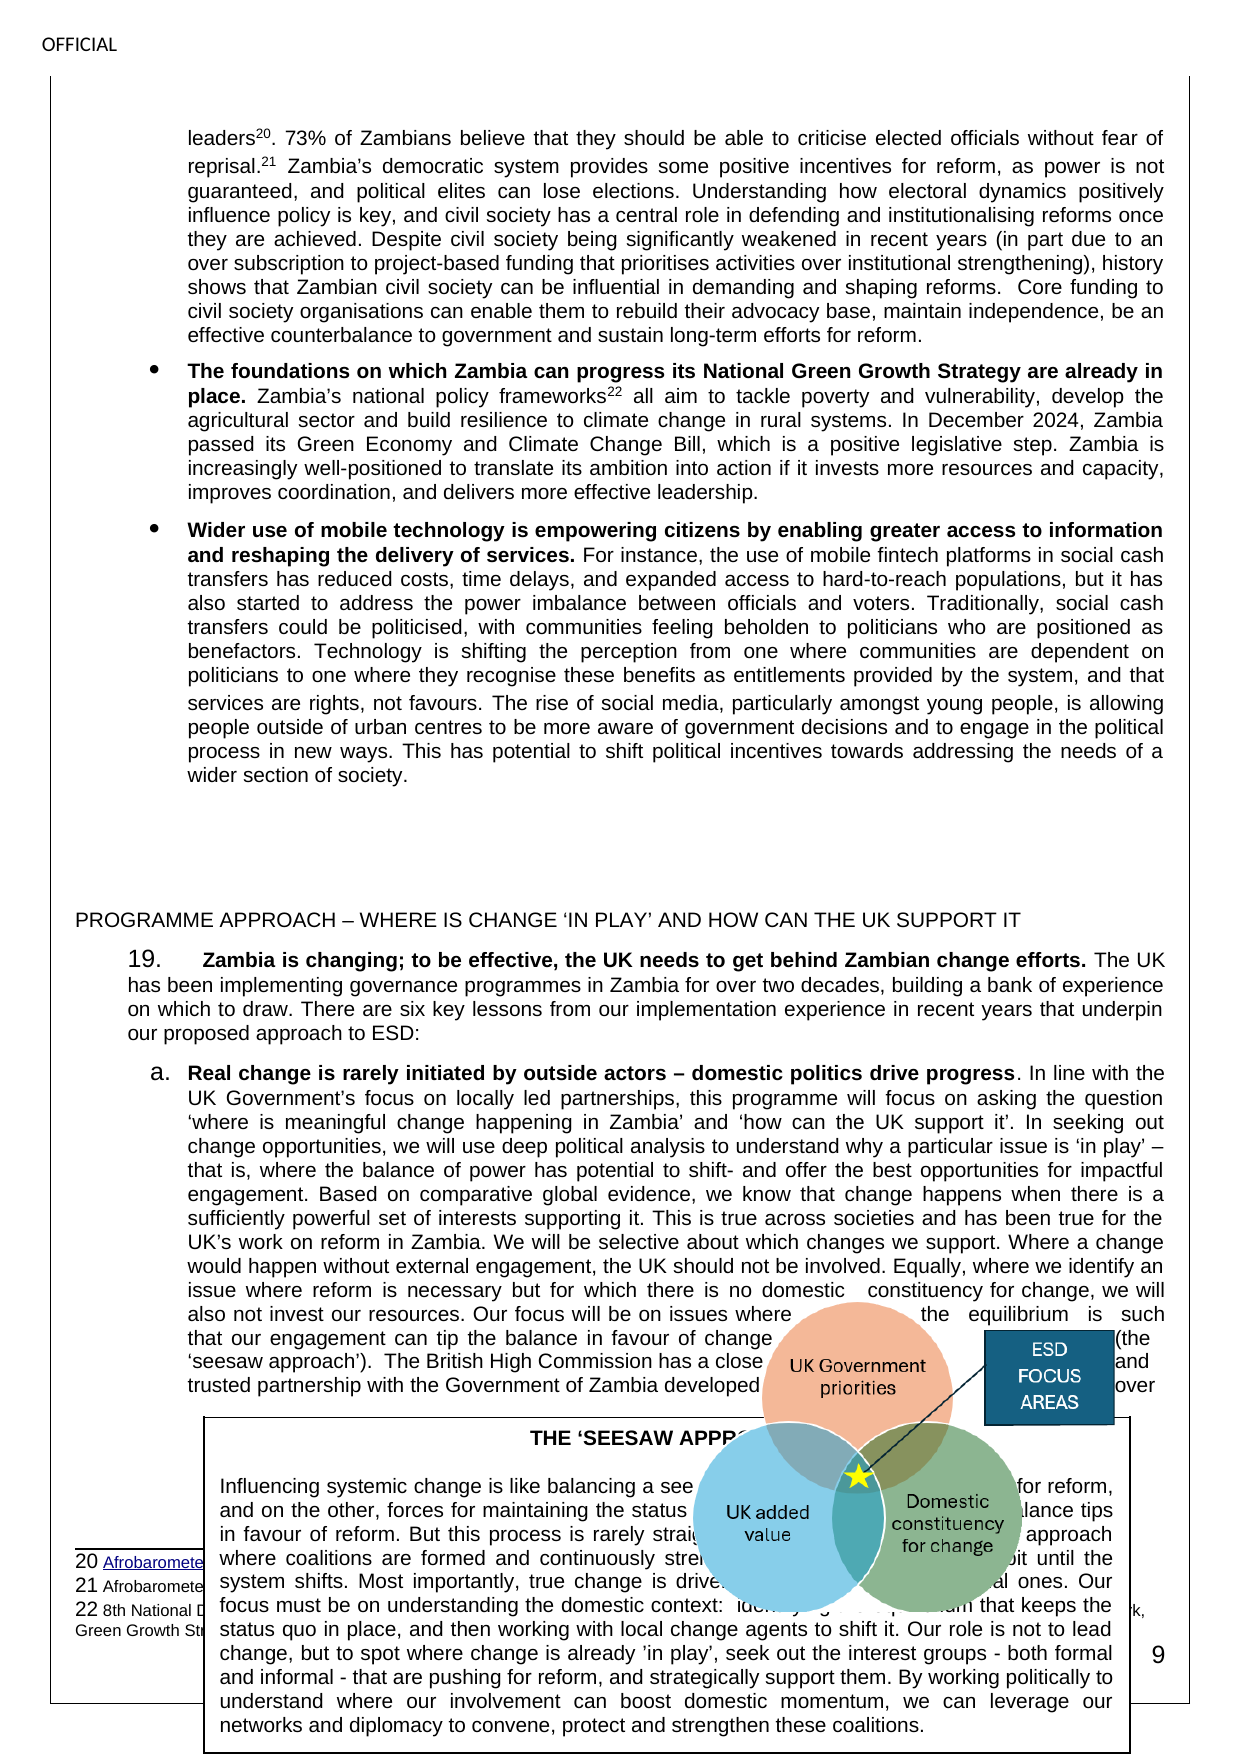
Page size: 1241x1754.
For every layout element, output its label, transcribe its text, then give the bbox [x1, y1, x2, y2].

list The foundations on which Zambia can progress its National Green Growth Strategy are already in place. Zambia’s national policy frameworks all aim to tackle poverty and vulnerability, develop the agricultural sector and build resilience to climate change in rural systems. In December 2024, Zambia passed its Green Economy and Climate Change Bill, which is a positive legislative step. Zambia is increasingly well-positioned to translate its ambition into action if it invests more resources and capacity, improves coordination, and delivers more effective leadership. [150, 359, 1165, 504]
list 8th National Development Plan, National Determined Contribution, National Determined Contribution (NDC), NDC implementation framework, Green Growth Strategy, Forestry Act, and the Climate Change Act of 2024 [75, 1597, 203, 1640]
list Wider use of mobile technology is empowering citizens by enabling greater access to information and reshaping the delivery of services. For instance, the use of mobile fintech platforms in social cash transfers has reduced costs, time delays, and expanded access to hard-to-reach populations, but it has also started to address the power imbalance between officials and voters. Traditionally, social cash transfers could be politicised, with communities feeling beholden to politicians who are positioned as benefactors. Technology is shifting the perception from one where communities are dependent on politicians to one where they recognise these benefits as entitlements provided by the system, and that services are rights, not favours. The rise of social media, particularly amongst young people, is allowing people outside of urban centres to be more aware of government decisions and to engage in the political process in new ways. This has potential to shift political incentives towards addressing the needs of a wider section of society. [150, 516, 1165, 786]
list Afrobarometer, 2024. [75, 1550, 203, 1573]
text PROGRAMME APPROACH – WHERE IS CHANGE ‘IN PLAY’ AND HOW CAN THE UK SUPPORT IT [75, 907, 1165, 931]
list Influencing systemic change is like balancing a see saw: on one side there are forces for reform, and on the other, forces for maintaining the status quo. Change happens when the balance tips in favour of reform. But this process is rarely straight forward; it requires an iterative approach where coalitions are formed and continuously strengthened, adding weight bit by bit until the system shifts. Most importantly, true change is driven by local actors, not external ones. Our focus must be on understanding the domestic context: identifying the equilibrium that keeps the status quo in place, and then working with local change agents to shift it. Our role is not to lead change, but to spot where change is already ’in play’, seek out the interest groups - both formal and informal - that are pushing for reform, and strategically support them. By working politically to understand where our involvement can boost domestic momentum, we can leverage our networks and diplomacy to convene, protect and strengthen these coalitions. [219, 1473, 1114, 1737]
list Afrobarometer, 2024 [75, 1573, 203, 1597]
list Zambia is changing; to be effective, the UK needs to get behind Zambian change efforts. The UK has been implementing governance programmes in Zambia for over two decades, building a bank of experience on which to draw. There are six key lessons from our implementation experience in recent years that underpin our proposed approach to ESD: [127, 944, 1165, 1044]
list Real change is rarely initiated by outside actors – domestic politics drive progress. In line with the UK Government’s focus on locally led partnerships, this programme will focus on asking the question ‘where is meaningful change happening in Zambia’ and ‘how can the UK support it’. In seeking out change opportunities, we will use deep political analysis to understand why a particular issue is ‘in play’ – that is, where the balance of power has potential to shift- and offer the best opportunities for impactful engagement. Based on comparative global evidence, we know that change happens when there is a sufficiently powerful set of interests supporting it. This is true across societies and has been true for the UK’s work on reform in Zambia. We will be selective about which changes we support. Where a change would happen without external engagement, the UK should not be involved. Equally, where we identify an issue where reform is necessary but for which there is no domestic constituency for change, we will also not invest our resources. Our focus will be on issues where the equilibrium is such that our engagement can tip the balance in favour of change (the ‘seesaw approach’). The British High Commission has a close and trusted partnership with the Government of Zambia developed over many years of mutually respectful collaboration. Where opportunities are identified, we will leverage the British High Commission’s access and influence to support positive change. Service providers will be expected to integrate their influencing agenda closely with the diplomatic engine of the mission. [205, 1418, 1129, 1752]
list THE ‘SEESAW APPROACH’ [219, 1426, 754, 1449]
list Afrobarometer, 2024 [1131, 1573, 1165, 1597]
list The strength of support for democracy provides a strong foundation on which to build coalitions and grassroots movements. Zambians overwhelmingly feel that elections are the best way to choose leaders. 73% of Zambians believe that they should be able to criticise elected officials without fear of reprisal. Zambia’s democratic system provides some positive incentives for reform, as power is not guaranteed, and political elites can lose elections. Understanding how electoral dynamics positively influence policy is key, and civil society has a central role in defending and institutionalising reforms once they are achieved. Despite civil society being significantly weakened in recent years (in part due to an over subscription to project-based funding that prioritises activities over institutional strengthening), history shows that Zambian civil society can be influential in demanding and shaping reforms. Core funding to civil society organisations can enable them to rebuild their advocacy base, maintain independence, be an effective counterbalance to government and sustain long-term efforts for reform. [150, 126, 1165, 346]
list Real change is rarely initiated by outside actors – domestic politics drive progress. In line with the UK Government’s focus on locally led partnerships, this programme will focus on asking the question ‘where is meaningful change happening in Zambia’ and ‘how can the UK support it’. In seeking out change opportunities, we will use deep political analysis to understand why a particular issue is ‘in play’ – that is, where the balance of power has potential to shift- and offer the best opportunities for impactful engagement. Based on comparative global evidence, we know that change happens when there is a sufficiently powerful set of interests supporting it. This is true across societies and has been true for the UK’s work on reform in Zambia. We will be selective about which changes we support. Where a change would happen without external engagement, the UK should not be involved. Equally, where we identify an issue where reform is necessary but for which there is no domestic constituency for change, we will also not invest our resources. Our focus will be on issues where the equilibrium is such that our engagement can tip the balance in favour of change (the ‘seesaw approach’). The British High Commission has a close and trusted partnership with the Government of Zambia developed over many years of mutually respectful collaboration. Where opportunities are identified, we will leverage the British High Commission’s access and influence to support positive change. Service providers will be expected to integrate their influencing agenda closely with the diplomatic engine of the mission. [150, 1057, 1165, 1397]
list Afrobarometer, 2024. [1131, 1549, 1165, 1573]
list THE ‘SEESAW APPROACH’ [964, 1426, 1114, 1449]
